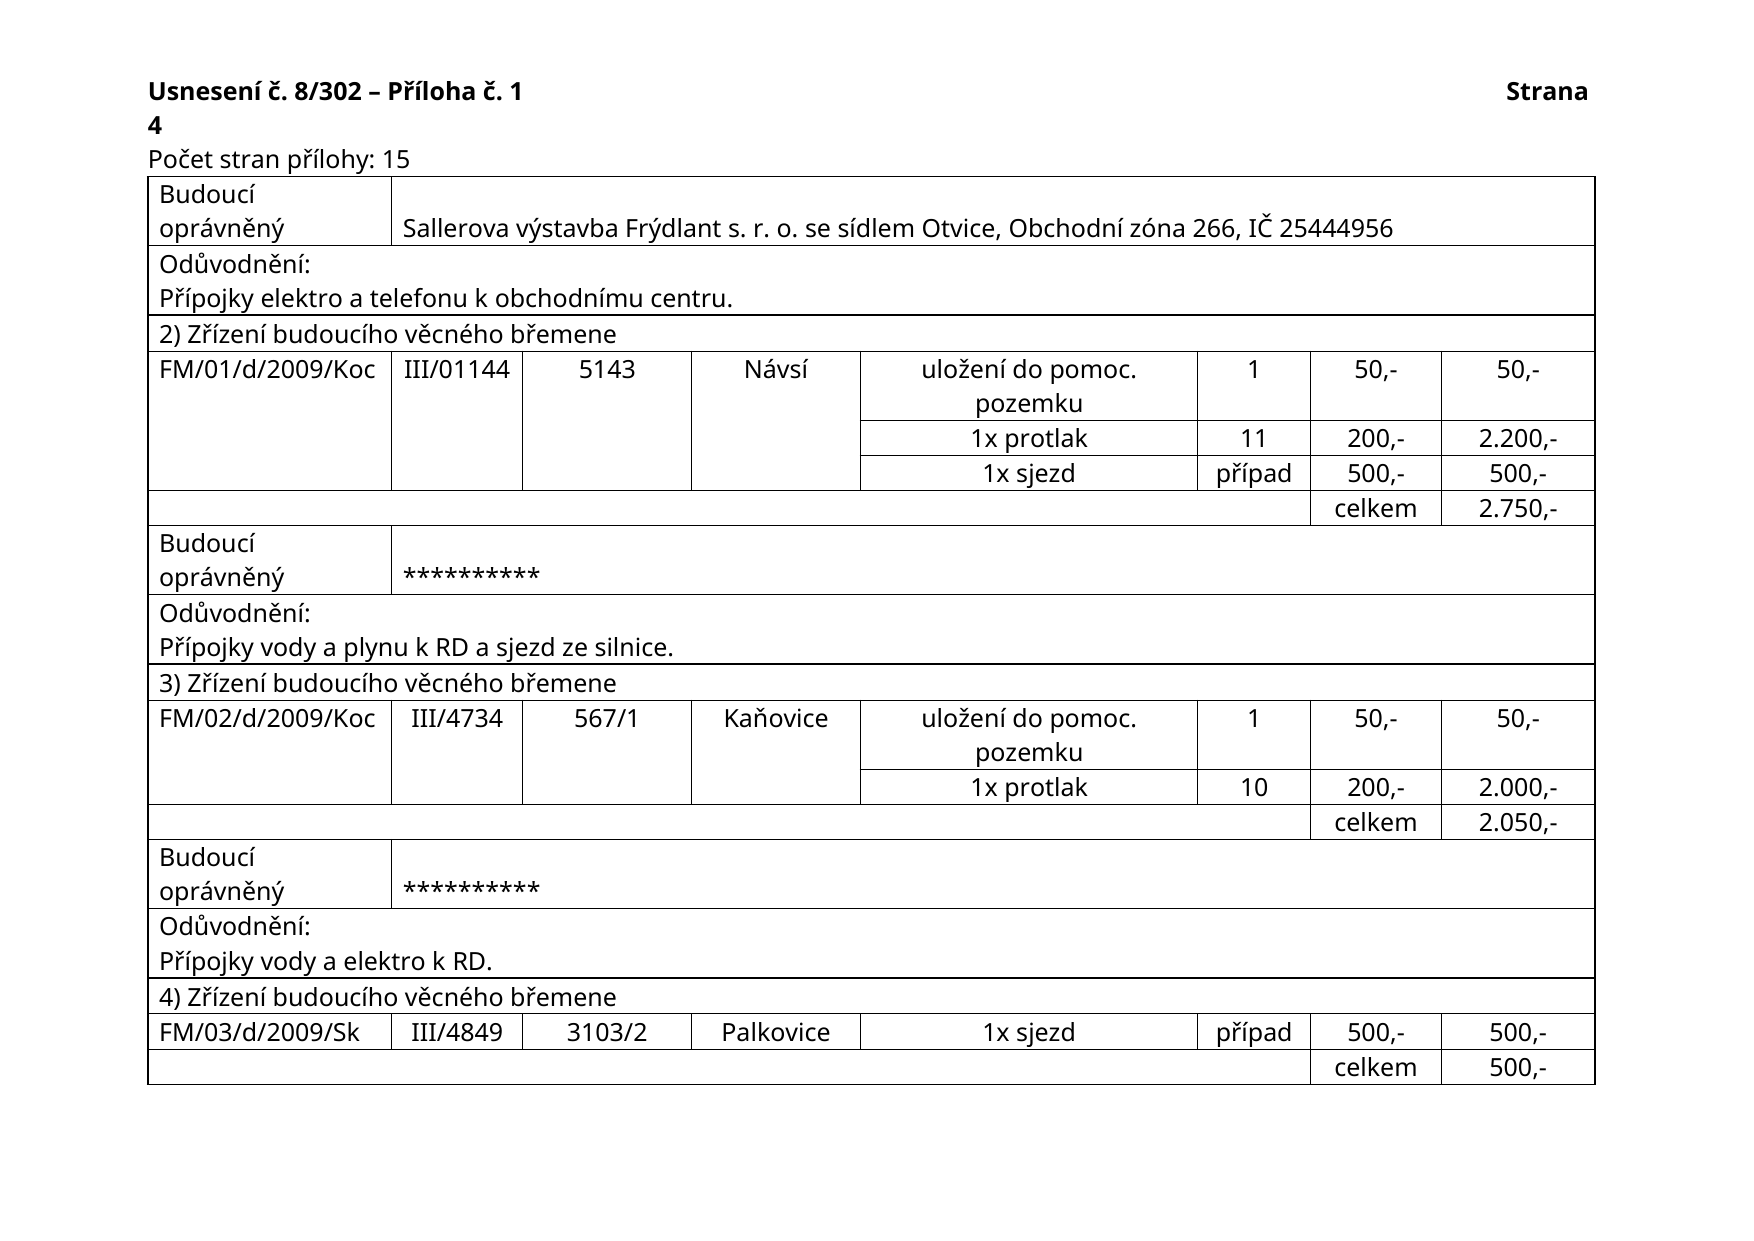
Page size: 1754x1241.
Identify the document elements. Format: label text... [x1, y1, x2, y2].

table_cell 1x protlak [861, 770, 1197, 804]
table_header uložení do pomoc. pozemku [861, 701, 1197, 769]
table_cell Kaňovice [692, 701, 860, 804]
table_cell FM/01/d/2009/Koc [149, 352, 391, 490]
table_cell Odůvodnění: Přípojky elektro a telefonu k obchodnímu centru. [149, 246, 1594, 314]
table_cell 3103/2 [523, 1014, 691, 1048]
table_cell 567/1 [523, 701, 691, 804]
table_cell ********** [392, 526, 1594, 594]
table_cell 2.750,- [1442, 491, 1594, 525]
table_cell Palkovice [692, 1014, 860, 1048]
table_cell [149, 805, 1310, 839]
table_header 50,- [1311, 701, 1441, 769]
table_header 1 [1198, 701, 1310, 769]
table_cell případ [1198, 1014, 1310, 1048]
table_header uložení do pomoc. pozemku [861, 352, 1197, 420]
table_cell 500,- [1311, 456, 1441, 490]
table_cell 1x protlak [861, 421, 1197, 455]
table_header 1 [1198, 352, 1310, 420]
table_cell 500,- [1311, 1014, 1441, 1048]
table_cell případ [1198, 456, 1310, 490]
table_cell 2.050,- [1442, 805, 1594, 839]
table_cell 10 [1198, 770, 1310, 804]
table_header 50,- [1311, 352, 1441, 420]
table_cell [149, 491, 1310, 525]
table_cell 500,- [1442, 1014, 1594, 1048]
table_cell Odůvodnění: Přípojky vody a plynu k RD a sjezd ze silnice. [149, 595, 1594, 663]
table_cell 11 [1198, 421, 1310, 455]
table_cell celkem [1311, 1050, 1441, 1083]
table_cell Odůvodnění: Přípojky vody a elektro k RD. [149, 909, 1594, 977]
table_cell 1x sjezd [861, 1014, 1197, 1048]
table_cell celkem [1311, 805, 1441, 839]
table_cell 2.000,- [1442, 770, 1594, 804]
table_cell Sallerova výstavba Frýdlant s. r. o. se sídlem Otvice, Obchodní zóna 266, IČ 25444956 [392, 177, 1594, 245]
table_cell III/01144 [392, 352, 522, 490]
table_cell 4) Zřízení budoucího věcného břemene [149, 979, 1594, 1013]
table_cell 5143 [523, 352, 691, 490]
table_cell Návsí [692, 352, 860, 490]
table_cell 2.200,- [1442, 421, 1594, 455]
table_cell 1x sjezd [861, 456, 1197, 490]
table_cell Budoucí oprávněný [149, 526, 391, 594]
table_cell Budoucí oprávněný [149, 840, 391, 908]
table_cell 200,- [1311, 770, 1441, 804]
table_cell Budoucí oprávněný [149, 177, 391, 245]
table_cell 500,- [1442, 456, 1594, 490]
table_header 50,- [1442, 352, 1594, 420]
table_cell [149, 1050, 1310, 1083]
table_cell III/4734 [392, 701, 522, 804]
table_cell ********** [392, 840, 1594, 908]
table_cell FM/03/d/2009/Sk [149, 1014, 391, 1048]
table_header 50,- [1442, 701, 1594, 769]
table_cell 200,- [1311, 421, 1441, 455]
table_cell celkem [1311, 491, 1441, 525]
table_cell FM/02/d/2009/Koc [149, 701, 391, 804]
table_cell III/4849 [392, 1014, 522, 1048]
table_cell 500,- [1442, 1050, 1594, 1083]
table_cell 3) Zřízení budoucího věcného břemene [149, 665, 1594, 699]
table_cell 2) Zřízení budoucího věcného břemene [149, 316, 1594, 351]
